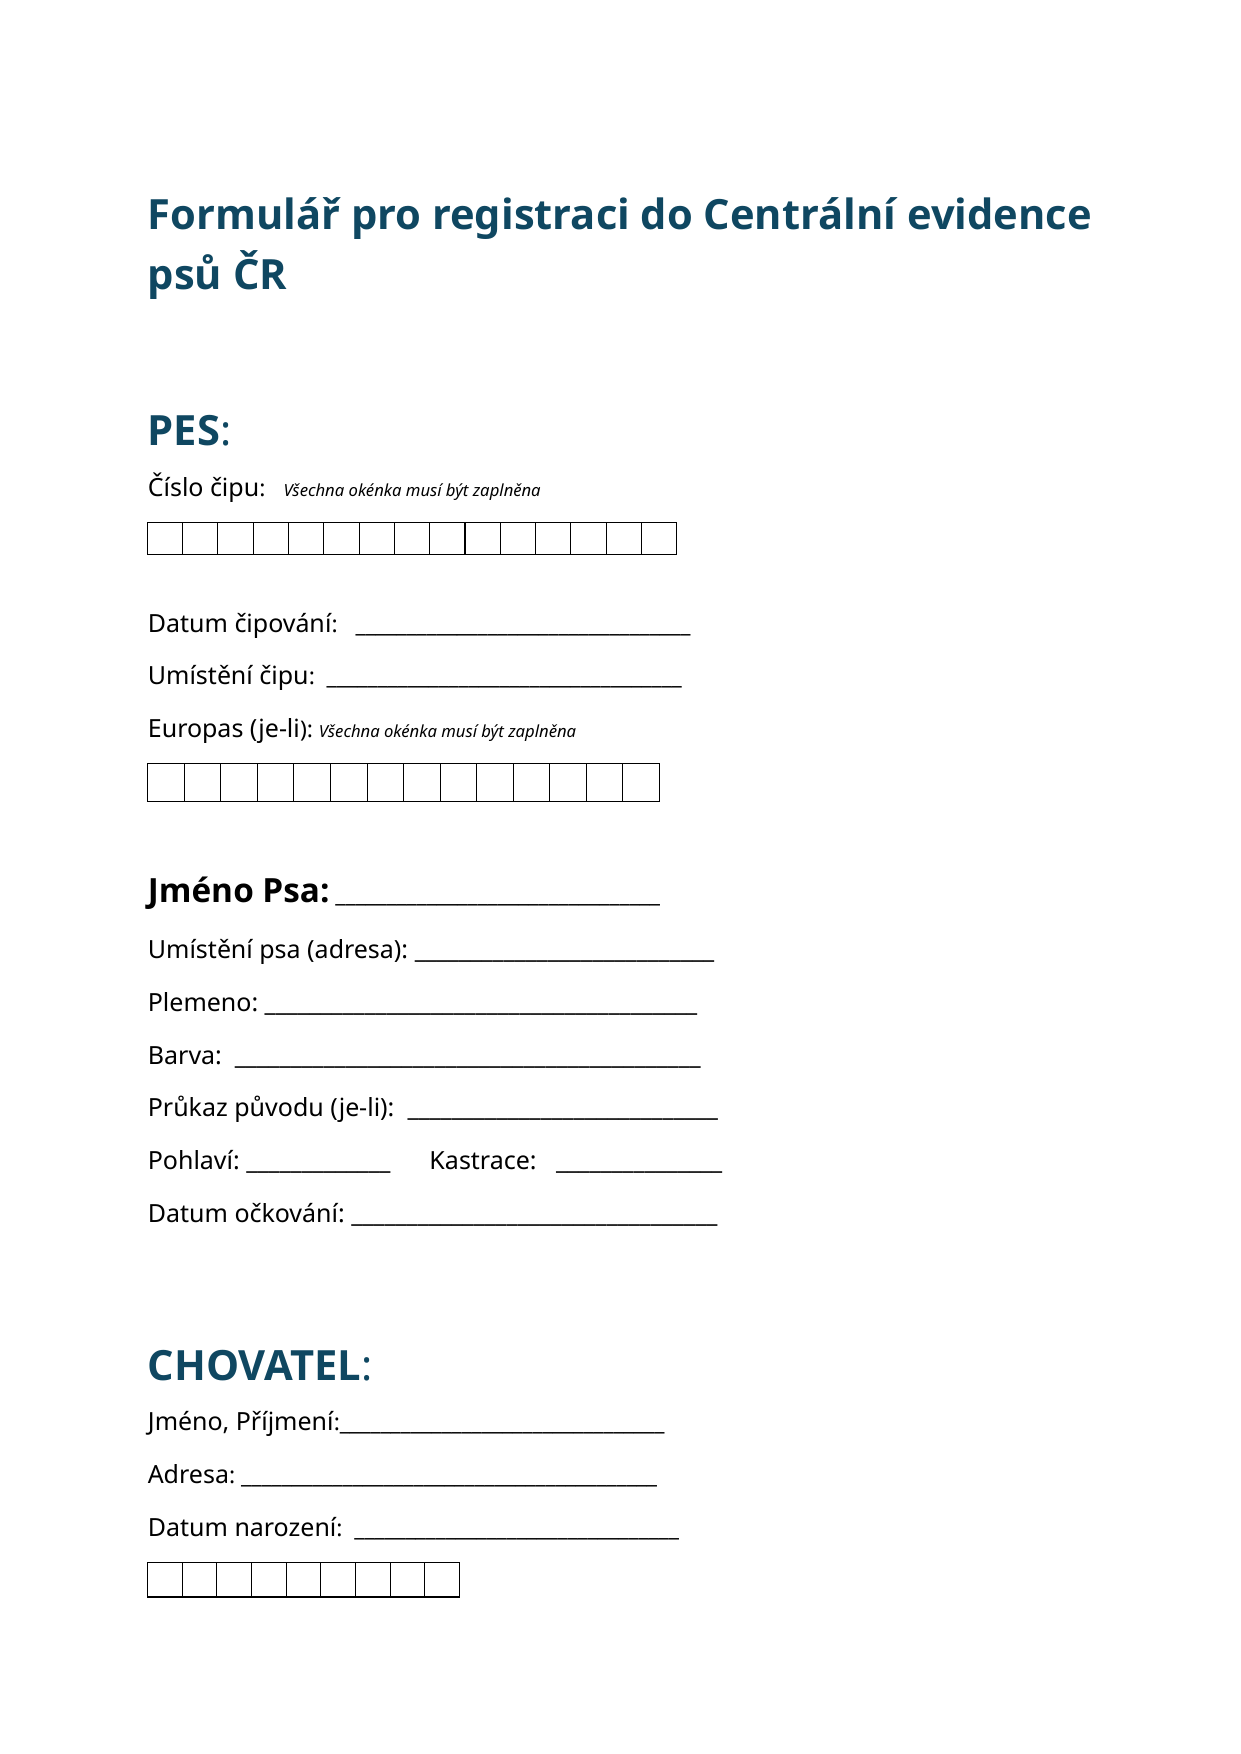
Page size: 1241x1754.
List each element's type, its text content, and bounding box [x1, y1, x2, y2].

table_header [391, 1563, 424, 1596]
table_header [183, 1563, 216, 1596]
text Číslo čipu: Všechna okénka musí být zaplněna [148, 469, 1093, 503]
table_header [148, 1563, 182, 1596]
text Jméno Psa: ________________________________ [148, 867, 1093, 912]
table_header [289, 523, 323, 554]
text Plemeno: _______________________________________ [148, 984, 1093, 1019]
table_header [642, 523, 676, 554]
table_header [571, 523, 606, 554]
table_header [321, 1563, 355, 1596]
subtitle PES: [148, 401, 1093, 458]
table_header [148, 523, 182, 554]
table_header [356, 1563, 390, 1596]
table_header [430, 523, 464, 554]
table_header [331, 764, 367, 801]
text Adresa: _________________________________________ [148, 1457, 1093, 1491]
table_header [360, 523, 394, 554]
table_header [217, 1563, 251, 1596]
table_header [368, 764, 403, 801]
text Průkaz původu (je-li): ____________________________ [148, 1090, 1093, 1124]
text Pohlaví: _____________ Kastrace: _______________ [148, 1143, 1093, 1177]
table_header [185, 764, 220, 801]
text Umístění čipu: ___________________________________ [148, 658, 1093, 692]
table_header [287, 1563, 320, 1596]
table_header [395, 523, 429, 554]
text Europas (je-li): Všechna okénka musí být zaplněna [148, 711, 1093, 745]
table_header [536, 523, 570, 554]
table_header [514, 764, 549, 801]
table_header [404, 764, 440, 801]
table_header [441, 764, 476, 801]
text Datum očkování: _________________________________ [148, 1195, 1093, 1229]
table_header [183, 523, 217, 554]
table_header [294, 764, 330, 801]
subtitle Formulář pro registraci do Centrální evidence psů ČR [148, 185, 1093, 302]
table_header [254, 523, 288, 554]
text Jméno, Příjmení:________________________________ [148, 1404, 1093, 1438]
table_header [252, 1563, 286, 1596]
table_header [501, 523, 535, 554]
table_header [587, 764, 622, 801]
table_header [477, 764, 513, 801]
table_header [324, 523, 359, 554]
text Barva: __________________________________________ [148, 1037, 1093, 1071]
table_header [425, 1563, 459, 1596]
text Datum čipování: _________________________________ [148, 605, 1093, 639]
table_header [218, 523, 253, 554]
table_header [607, 523, 641, 554]
text Datum narození: ________________________________ [148, 1509, 1093, 1543]
table_header [466, 523, 500, 554]
table_header [221, 764, 257, 801]
subtitle CHOVATEL: [148, 1335, 1093, 1392]
table_header [148, 764, 184, 801]
table_header [550, 764, 586, 801]
table_header [258, 764, 293, 801]
text Umístění psa (adresa): ___________________________ [148, 932, 1093, 966]
table_header [623, 764, 659, 801]
